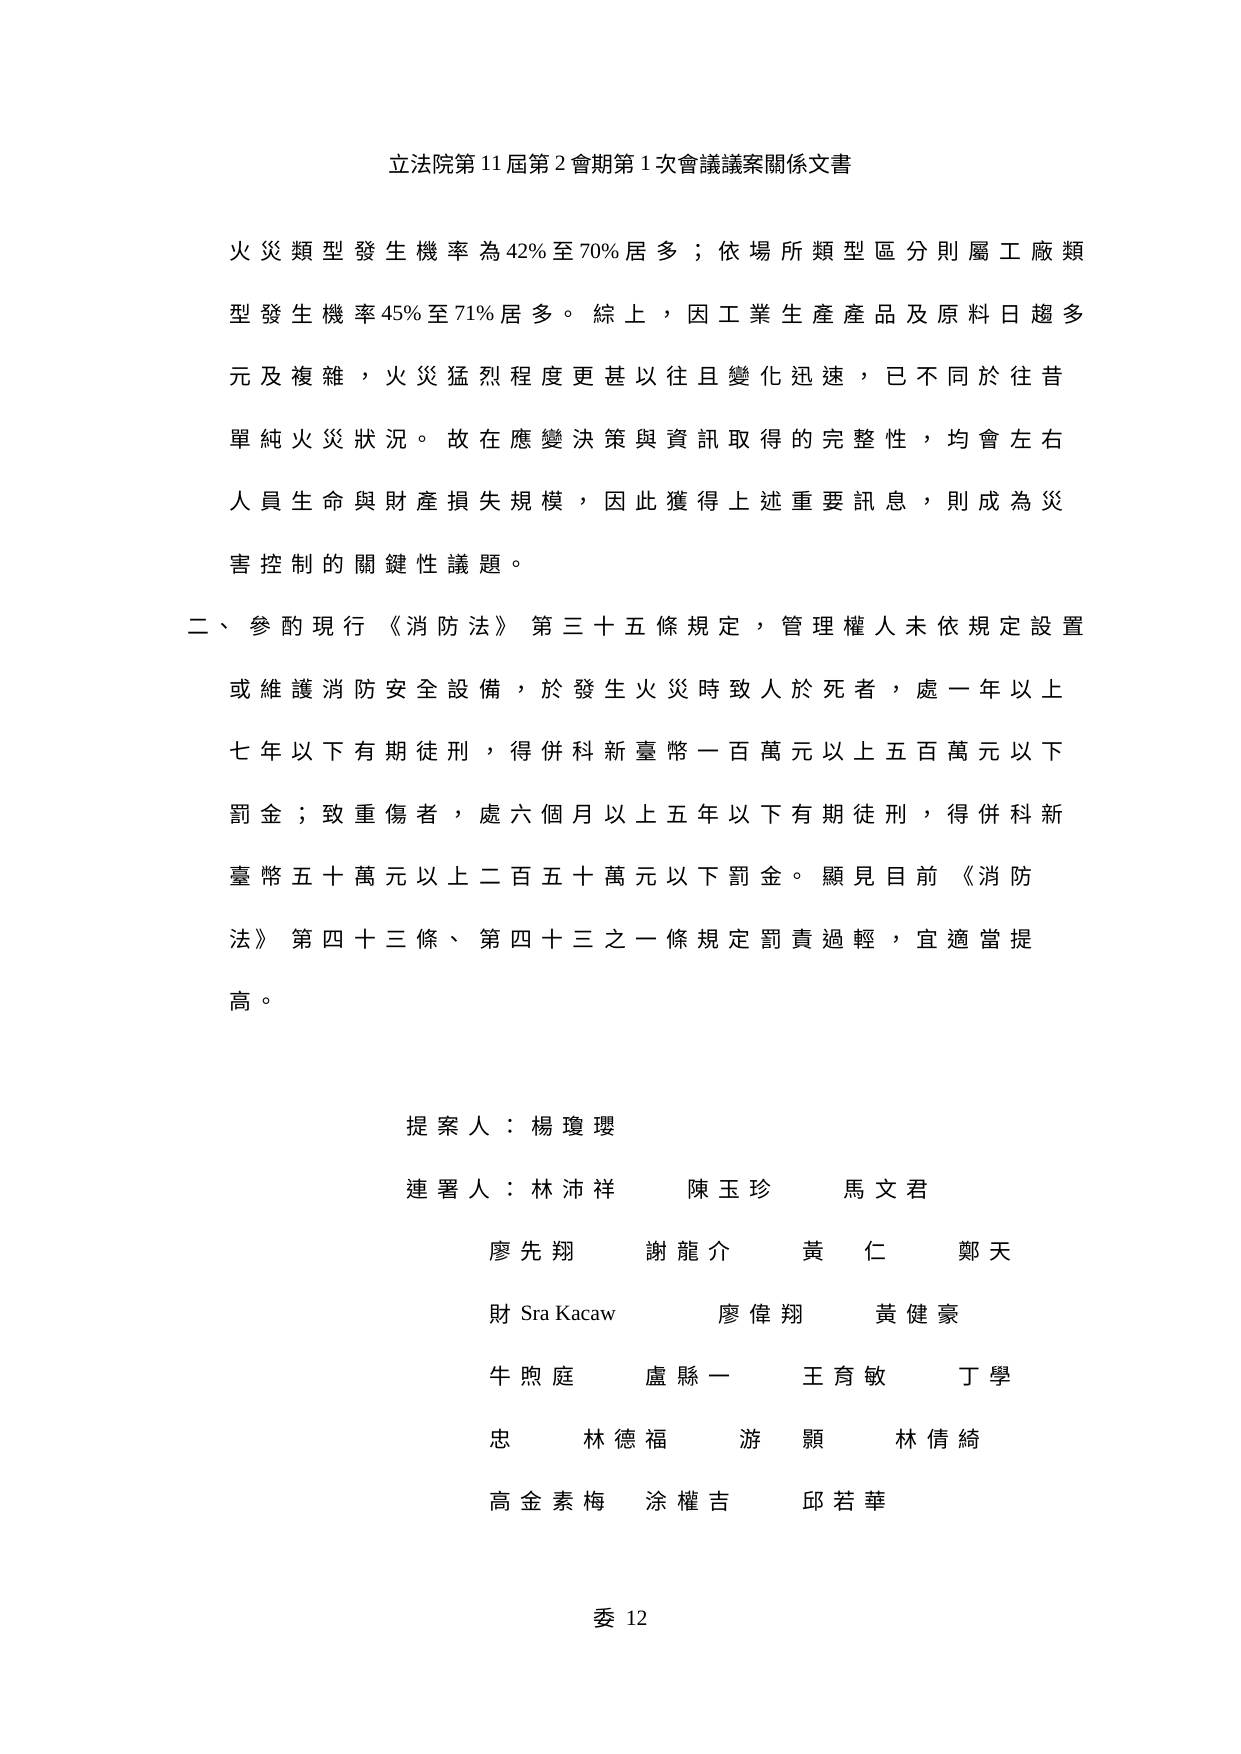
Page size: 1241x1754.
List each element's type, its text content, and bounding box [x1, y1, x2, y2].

text 連署人：林沛祥 陳玉珍 馬文君 廖先翔 謝龍介 黃 仁 鄭天財Sra Kacaw 廖偉翔 黃健豪 牛煦庭 盧縣一 王育敏 丁學忠 林德福 游 顥 林倩綺 高金素梅 涂權吉 邱若華 [393, 1156, 1023, 1531]
text 二、參酌現行《消防法》第三十五條規定，管理權人未依規定設置或維護消防安全設備，於發生火災時致人於死者，處一年以上七年以下有期徒刑，得併科新臺幣一百萬元以上五百萬元以下罰金；致重傷者，處六個月以上五年以下有期徒刑，得併科新臺幣五十萬元以上二百五十萬元以下罰金。顯見目前《消防法》第四十三條、第四十三之一條規定罰責過輕，宜適當提高。 [173, 594, 1089, 1031]
text 火災類型發生機率為42%至70%居多；依場所類型區分則屬工廠類型發生機率45%至71%居多。綜上，因工業生產產品及原料日趨多元及複雜，火災猛烈程度更甚以往且變化迅速，已不同於往昔單純火災狀況。故在應變決策與資訊取得的完整性，均會左右人員生命與財產損失規模，因此獲得上述重要訊息，則成為災害控制的關鍵性議題。 [173, 219, 1089, 594]
text 提案人：楊瓊瓔 [393, 1094, 1023, 1156]
